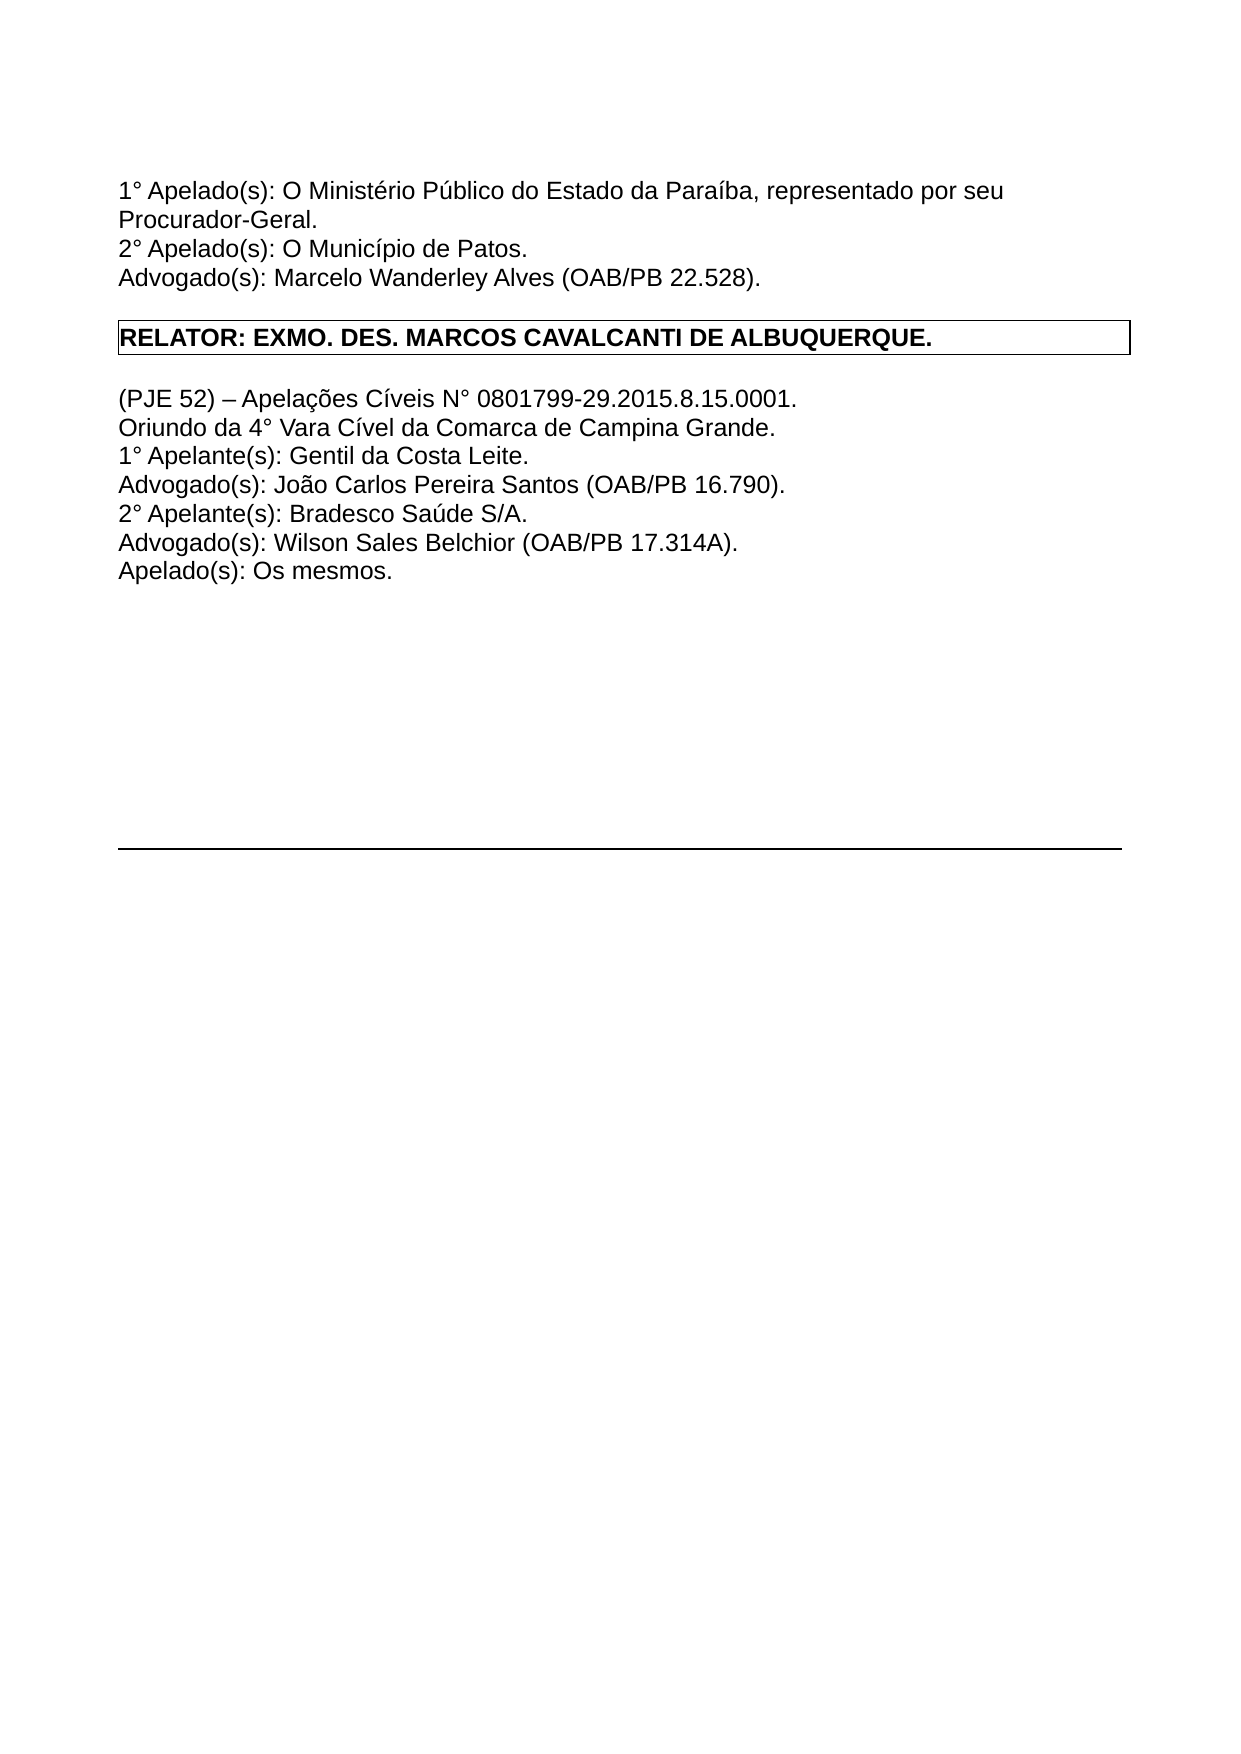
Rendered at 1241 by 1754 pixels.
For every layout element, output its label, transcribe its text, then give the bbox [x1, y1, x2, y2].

text 2° Apelante(s): Bradesco Saúde S/A. [118, 499, 1122, 528]
text Oriundo da 4° Vara Cível da Comarca de Campina Grande. [118, 413, 1122, 441]
text Advogado(s): Marcelo Wanderley Alves (OAB/PB 22.528). [118, 263, 1122, 291]
text Advogado(s): João Carlos Pereira Santos (OAB/PB 16.790). [118, 470, 1122, 499]
text 2° Apelado(s): O Município de Patos. [118, 234, 1122, 263]
text Apelado(s): Os mesmos. [118, 556, 1122, 585]
text (PJE 52) – Apelações Cíveis N° 0801799-29.2015.8.15.0001. [118, 384, 1122, 413]
text RELATOR: EXMO. DES. MARCOS CAVALCANTI DE ALBUQUERQUE. [119, 321, 1129, 354]
text Advogado(s): Wilson Sales Belchior (OAB/PB 17.314A). [118, 528, 1122, 556]
text 1° Apelante(s): Gentil da Costa Leite. [118, 441, 1122, 470]
text 1° Apelado(s): O Ministério Público do Estado da Paraíba, representado por seu Procurador-Geral. [118, 176, 1122, 234]
